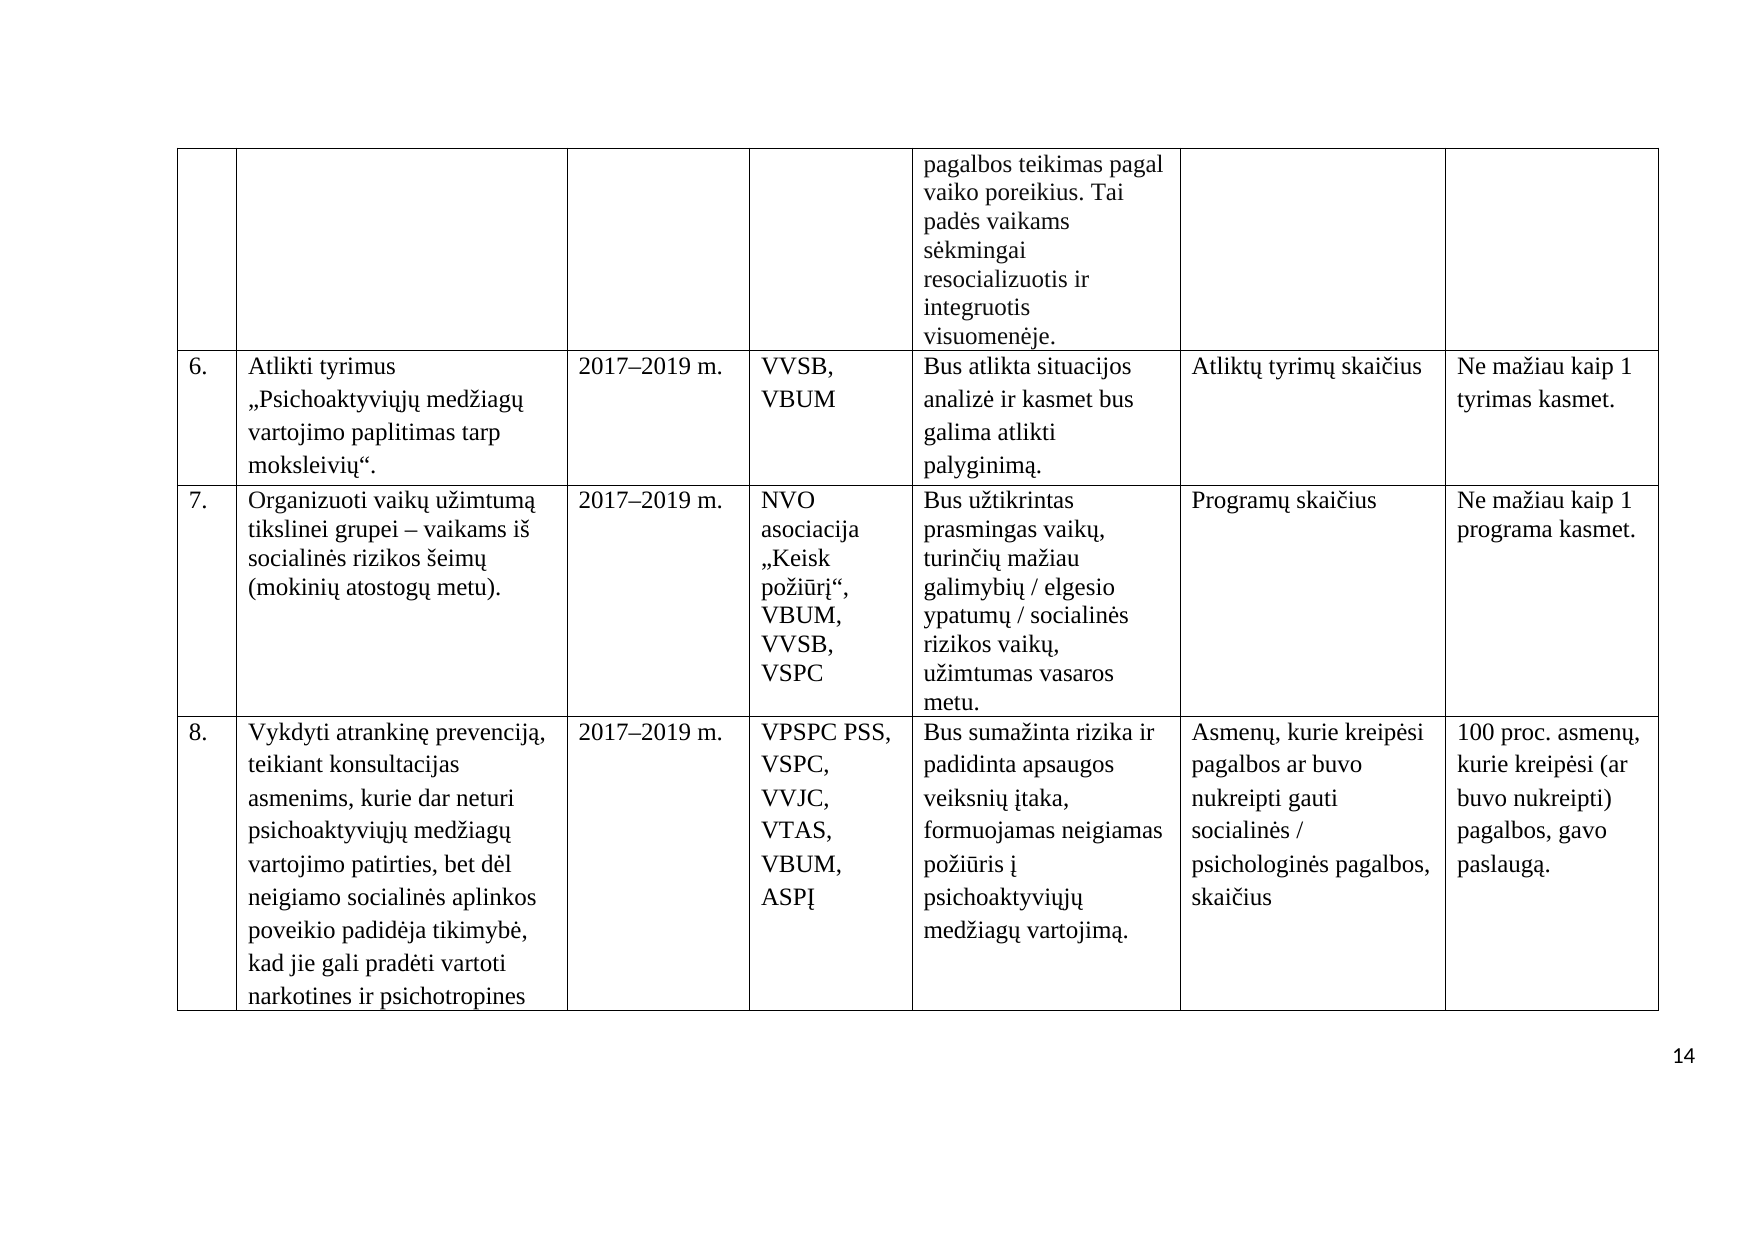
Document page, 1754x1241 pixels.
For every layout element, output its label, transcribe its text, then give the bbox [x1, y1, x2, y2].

table_cell Ne mažiau kaip 1 programa kasmet. [1446, 486, 1658, 716]
table_cell 100 proc. asmenų, kurie kreipėsi (ar buvo nukreipti) pagalbos, gavo paslaugą. [1446, 717, 1658, 1009]
table_cell [750, 149, 912, 350]
table_cell VPSPC PSS, VSPC, VVJC, VTAS, VBUM, ASPĮ [750, 717, 912, 1009]
table_cell [1446, 149, 1658, 350]
table_cell Atliktų tyrimų skaičius [1181, 351, 1445, 484]
table_cell pagalbos teikimas pagal vaiko poreikius. Tai padės vaikams sėkmingai resocializuotis ir integruotis visuomenėje. [913, 149, 1180, 350]
table_cell 2017–2019 m. [568, 486, 749, 716]
table_cell 2017–2019 m. [568, 717, 749, 1009]
table_cell 2017–2019 m. [568, 351, 749, 484]
table_cell Ne mažiau kaip 1 tyrimas kasmet. [1446, 351, 1658, 484]
table_cell 8. [178, 717, 236, 1009]
table_cell [178, 149, 236, 350]
table_cell Bus užtikrintas prasmingas vaikų, turinčių mažiau galimybių / elgesio ypatumų / socialinės rizikos vaikų, užimtumas vasaros metu. [913, 486, 1180, 716]
table_cell 7. [178, 486, 236, 716]
table_cell NVO asociacija „Keisk požiūrį“, VBUM, VVSB, VSPC [750, 486, 912, 716]
table_cell [568, 149, 749, 350]
table_cell [237, 149, 567, 350]
table_cell [1181, 149, 1445, 350]
table_cell Organizuoti vaikų užimtumą tikslinei grupei – vaikams iš socialinės rizikos šeimų (mokinių atostogų metu). [237, 486, 567, 716]
table_cell Bus atlikta situacijos analizė ir kasmet bus galima atlikti palyginimą. [913, 351, 1180, 484]
table_cell Programų skaičius [1181, 486, 1445, 716]
table_cell 6. [178, 351, 236, 484]
table_cell Atlikti tyrimus „Psichoaktyviųjų medžiagų vartojimo paplitimas tarp moksleivių“. [237, 351, 567, 484]
table_cell Asmenų, kurie kreipėsi pagalbos ar buvo nukreipti gauti socialinės / psichologinės pagalbos, skaičius [1181, 717, 1445, 1009]
table_cell Bus sumažinta rizika ir padidinta apsaugos veiksnių įtaka, formuojamas neigiamas požiūris į psichoaktyviųjų medžiagų vartojimą. [913, 717, 1180, 1009]
table_cell VVSB, VBUM [750, 351, 912, 484]
table_cell Vykdyti atrankinę prevenciją, teikiant konsultacijas asmenims, kurie dar neturi psichoaktyviųjų medžiagų vartojimo patirties, bet dėl neigiamo socialinės aplinkos poveikio padidėja tikimybė, kad jie gali pradėti vartoti narkotines ir psichotropines [237, 717, 567, 1009]
